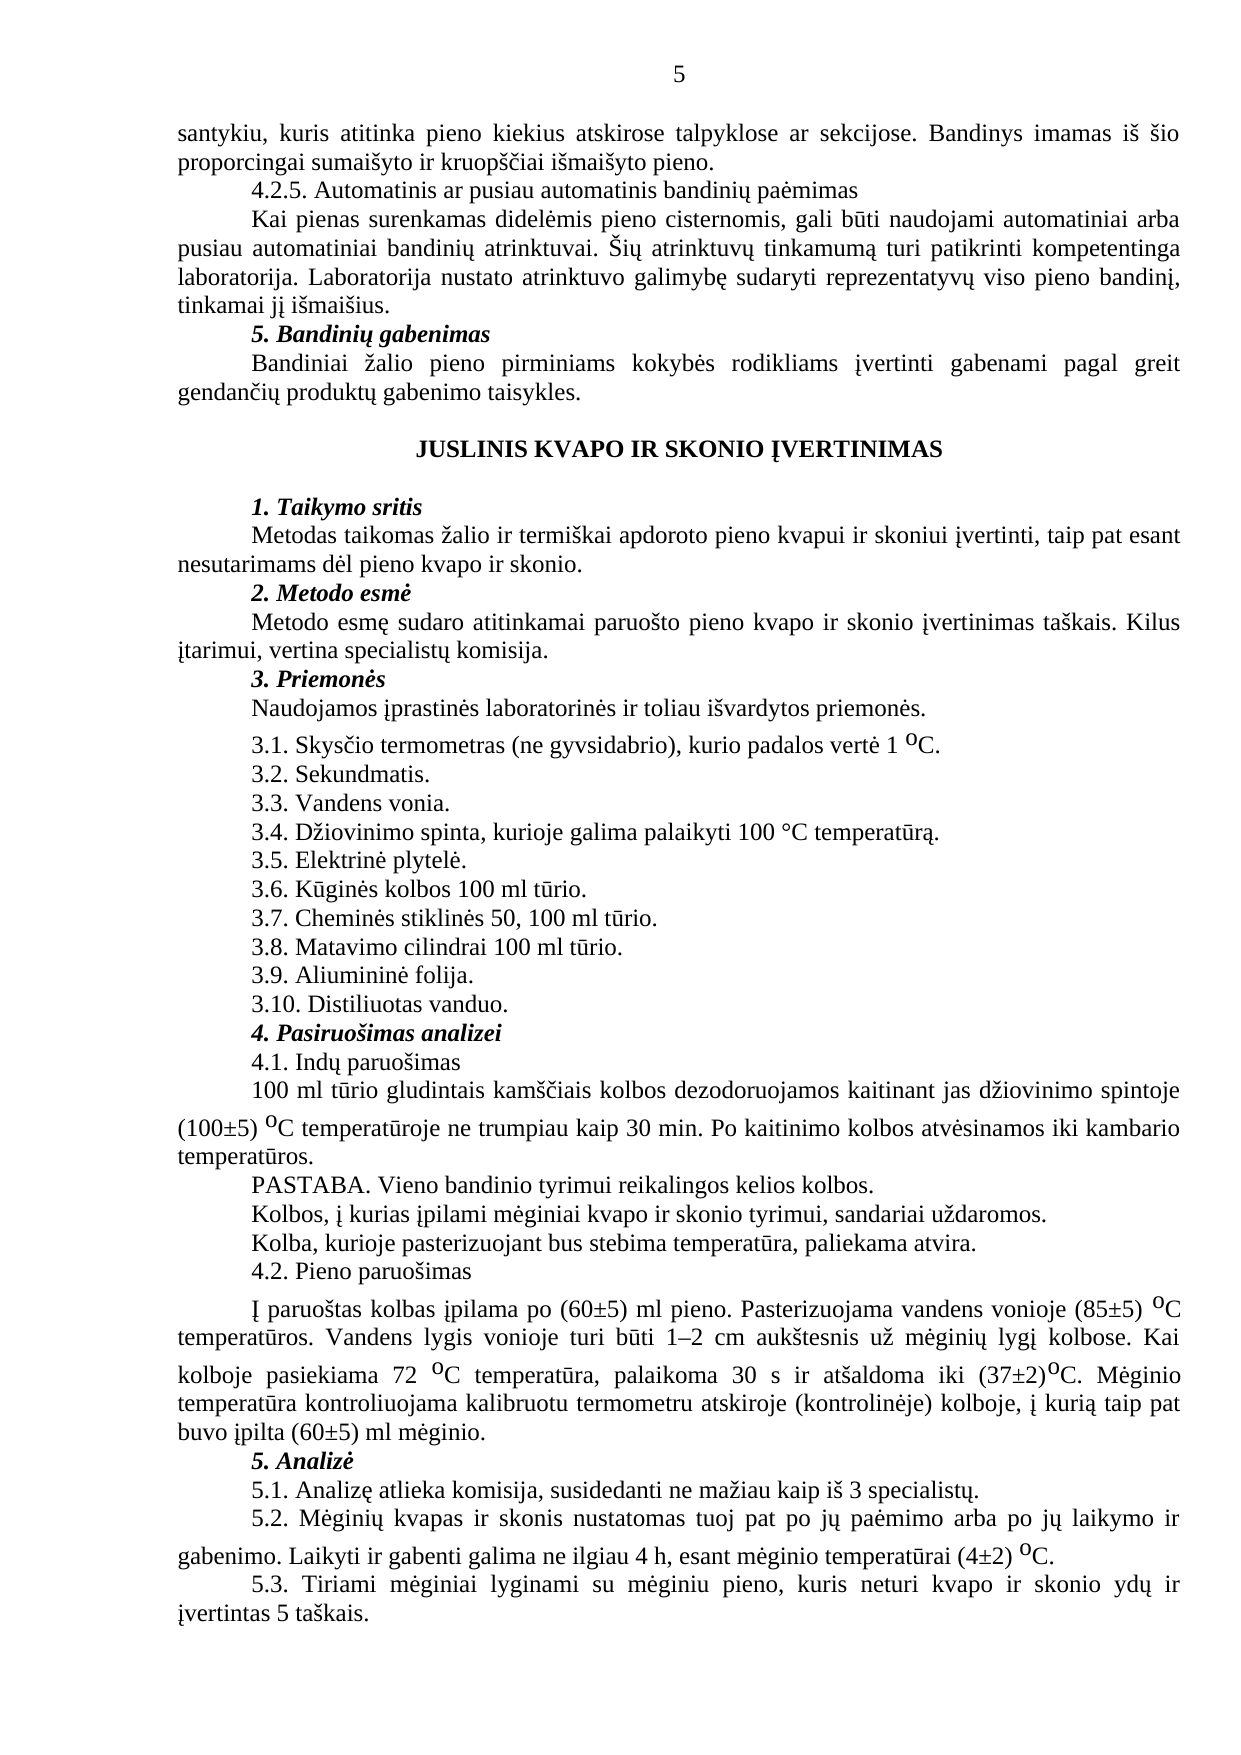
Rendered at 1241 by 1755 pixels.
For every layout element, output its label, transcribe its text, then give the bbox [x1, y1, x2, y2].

text 100 ml tūrio gludintais kamščiais kolbos dezodoruojamos kaitinant jas džiovinimo spintoje (100±5) oC temperatūroje ne trumpiau kaip 30 min. Po kaitinimo kolbos atvėsinamos iki kambario temperatūros. [177, 1075, 1181, 1170]
text 3.3. Vandens vonia. [177, 788, 1181, 817]
text 5.1. Analizę atlieka komisija, susidedanti ne mažiau kaip iš 3 specialistų. [177, 1475, 1181, 1503]
text 5. Analizė [177, 1446, 1181, 1475]
text Bandiniai žalio pieno pirminiams kokybės rodikliams įvertinti gabenami pagal greit gendančių produktų gabenimo taisykles. [177, 348, 1181, 406]
text 5. Bandinių gabenimas [177, 319, 1181, 348]
text 3.9. Aliumininė folija. [177, 960, 1181, 989]
text Kolba, kurioje pasterizuojant bus stebima temperatūra, paliekama atvira. [177, 1228, 1181, 1256]
text 3.8. Matavimo cilindrai 100 ml tūrio. [177, 932, 1181, 960]
text Metodas taikomas žalio ir termiškai apdoroto pieno kvapui ir skoniui įvertinti, taip pat esant nesutarimams dėl pieno kvapo ir skonio. [177, 521, 1181, 578]
text 3.2. Sekundmatis. [177, 759, 1181, 788]
text Kolbos, į kurias įpilami mėginiai kvapo ir skonio tyrimui, sandariai uždaromos. [177, 1199, 1181, 1228]
text JUSLINIS KVAPO IR SKONIO ĮVERTINIMAS [177, 434, 1181, 463]
text 3. Priemonės [177, 664, 1181, 693]
text Į paruoštas kolbas įpilama po (60±5) ml pieno. Pasterizuojama vandens vonioje (85±5) oC temperatūros. Vandens lygis vonioje turi būti 1–2 cm aukštesnis už mėginių lygį kolbose. Kai kolboje pasiekiama 72 oC temperatūra, palaikoma 30 s ir atšaldoma iki (37±2)oC. Mėginio temperatūra kontroliuojama kalibruotu termometru atskiroje (kontrolinėje) kolboje, į kurią taip pat buvo įpilta (60±5) ml mėginio. [177, 1285, 1181, 1446]
text Metodo esmę sudaro atitinkamai paruošto pieno kvapo ir skonio įvertinimas taškais. Kilus įtarimui, vertina specialistų komisija. [177, 607, 1181, 664]
text Naudojamos įprastinės laboratorinės ir toliau išvardytos priemonės. [177, 693, 1181, 722]
text 5.2. Mėginių kvapas ir skonis nustatomas tuoj pat po jų paėmimo arba po jų laikymo ir gabenimo. Laikyti ir gabenti galima ne ilgiau 4 h, esant mėginio temperatūrai (4±2) oC. [177, 1503, 1181, 1569]
text 3.6. Kūginės kolbos 100 ml tūrio. [177, 874, 1181, 903]
text 5.3. Tiriami mėginiai lyginami su mėginiu pieno, kuris neturi kvapo ir skonio ydų ir įvertintas 5 taškais. [177, 1569, 1181, 1627]
text 3.1. Skysčio termometras (ne gyvsidabrio), kurio padalos vertė 1 oC. [177, 722, 1181, 759]
text 3.10. Distiliuotas vanduo. [177, 989, 1181, 1018]
text 4. Pasiruošimas analizei [177, 1018, 1181, 1047]
text 1. Taikymo sritis [177, 492, 1181, 521]
text PASTABA. Vieno bandinio tyrimui reikalingos kelios kolbos. [177, 1170, 1181, 1199]
text 3.4. Džiovinimo spinta, kurioje galima palaikyti 100 °C temperatūrą. [177, 817, 1181, 845]
text 3.5. Elektrinė plytelė. [177, 845, 1181, 874]
text 2. Metodo esmė [177, 578, 1181, 607]
text 4.2.5. Automatinis ar pusiau automatinis bandinių paėmimas [177, 176, 1181, 204]
text 4.1. Indų paruošimas [177, 1047, 1181, 1075]
text 3.7. Cheminės stiklinės 50, 100 ml tūrio. [177, 903, 1181, 932]
text santykiu, kuris atitinka pieno kiekius atskirose talpyklose ar sekcijose. Bandinys imamas iš šio proporcingai sumaišyto ir kruopščiai išmaišyto pieno. [177, 118, 1181, 176]
text 4.2. Pieno paruošimas [177, 1256, 1181, 1285]
text Kai pienas surenkamas didelėmis pieno cisternomis, gali būti naudojami automatiniai arba pusiau automatiniai bandinių atrinktuvai. Šių atrinktuvų tinkamumą turi patikrinti kompetentinga laboratorija. Laboratorija nustato atrinktuvo galimybę sudaryti reprezentatyvų viso pieno bandinį, tinkamai jį išmaišius. [177, 204, 1181, 319]
